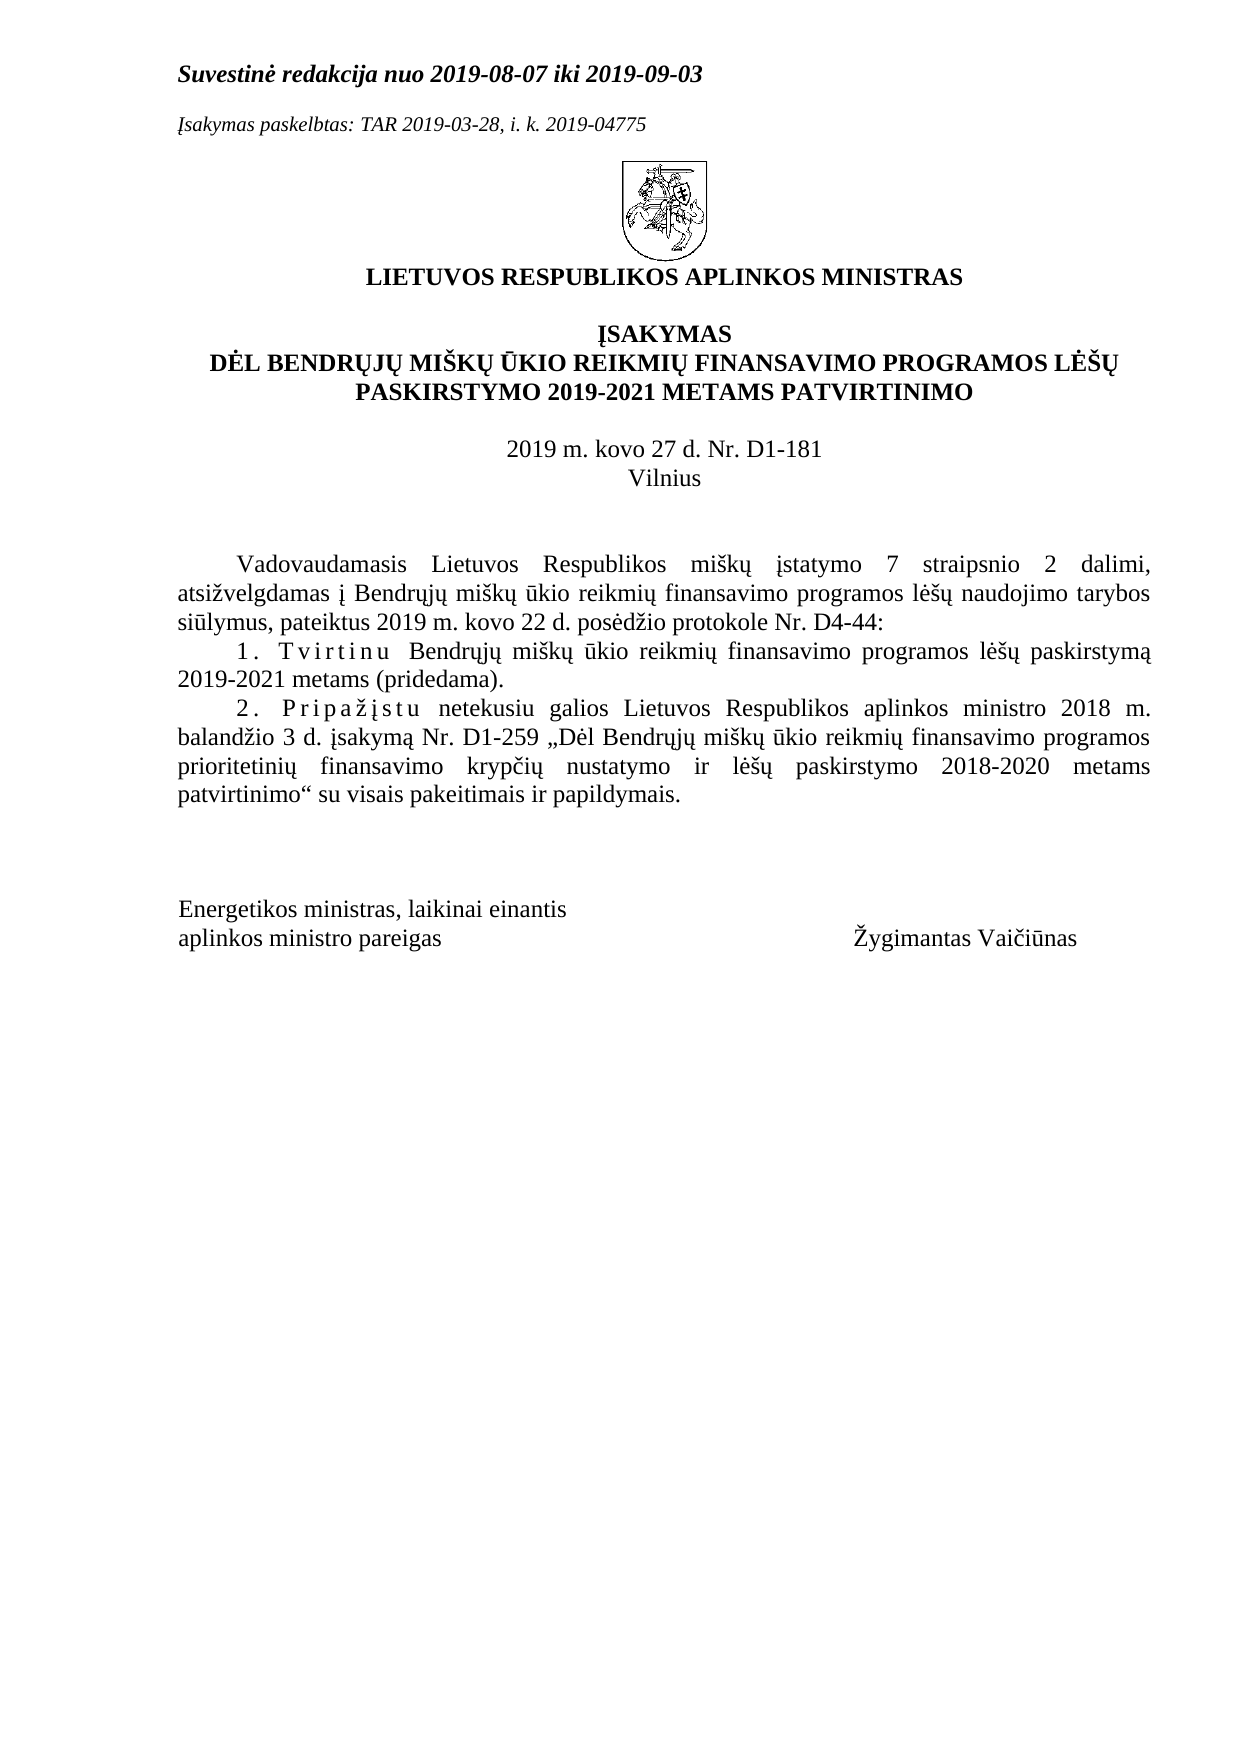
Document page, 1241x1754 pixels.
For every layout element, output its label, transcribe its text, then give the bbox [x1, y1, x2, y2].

text Vilnius [177, 463, 1152, 521]
text 2019 m. kovo 27 d. Nr. D1-181 [177, 434, 1152, 463]
text 1. Tvirtinu Bendrųjų miškų ūkio reikmių finansavimo programos lėšų paskirstymą 2019-2021 metams (pridedama). [177, 636, 1152, 693]
text Suvestinė redakcija nuo 2019-08-07 iki 2019-09-03 [177, 59, 1152, 88]
text 2. Pripažįstu netekusiu galios Lietuvos Respublikos aplinkos ministro 2018 m. balandžio 3 d. įsakymą Nr. D1-259 „Dėl Bendrųjų miškų ūkio reikmių finansavimo programos prioritetinių finansavimo krypčių nustatymo ir lėšų paskirstymo 2018-2020 metams patvirtinimo“ su visais pakeitimais ir papildymais. [177, 693, 1152, 808]
text Įsakymas paskelbtas: TAR 2019-03-28, i. k. 2019-04775 [177, 112, 1152, 136]
text LIETUVOS RESPUBLIKOS APLINKOS MINISTRAS [177, 262, 1152, 319]
text Energetikos ministras, laikinai einantis [178, 894, 1148, 923]
text DĖL BENDRŲJŲ MIŠKŲ ŪKIO REIKMIŲ FINANSAVIMO PROGRAMOS LĖŠŲ PASKIRSTYMO 2019-2021 METAMS PATVIRTINIMO [177, 348, 1152, 406]
text aplinkos ministro pareigas Žygimantas Vaičiūnas [178, 923, 1148, 952]
text ĮSAKYMAS [177, 319, 1152, 348]
text Vadovaudamasis Lietuvos Respublikos miškų įstatymo 7 straipsnio 2 dalimi, atsižvelgdamas į Bendrųjų miškų ūkio reikmių finansavimo programos lėšų naudojimo tarybos siūlymus, pateiktus 2019 m. kovo 22 d. posėdžio protokole Nr. D4-44: [177, 549, 1152, 636]
